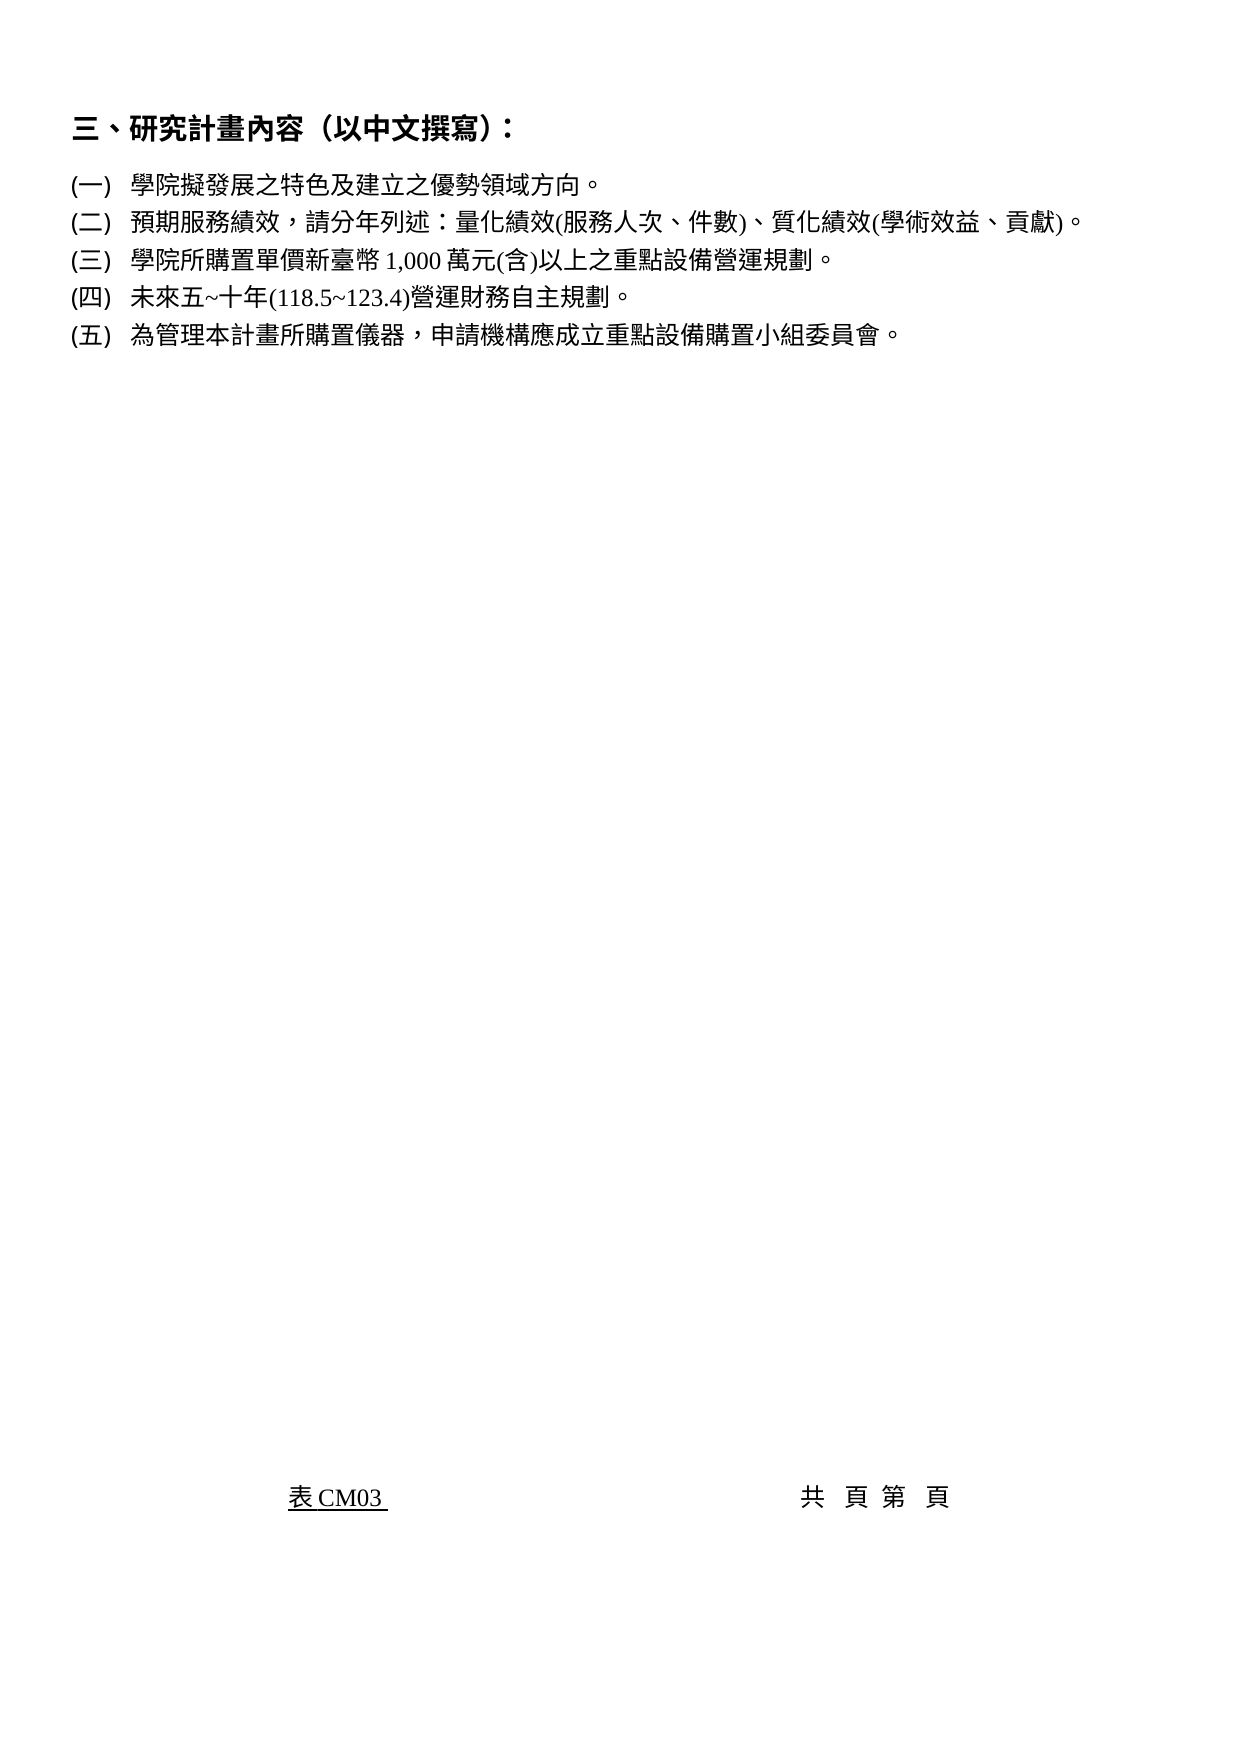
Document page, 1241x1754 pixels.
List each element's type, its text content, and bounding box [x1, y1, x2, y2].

text 表CM03 共 頁 第 頁 [52, 1477, 1186, 1514]
list 為管理本計畫所購置儀器，申請機構應成立重點設備購置小組委員會。 [71, 314, 1169, 352]
list 學院擬發展之特色及建立之優勢領域方向。 [71, 164, 1169, 202]
text 三、研究計畫內容（以中文撰寫）： [71, 89, 1169, 164]
list 預期服務績效，請分年列述：量化績效(服務人次、件數)、質化績效(學術效益、貢獻)。 [71, 202, 1169, 239]
list 學院所購置單價新臺幣1,000萬元(含)以上之重點設備營運規劃。 [71, 239, 1169, 277]
list 未來五~十年(118.5~123.4)營運財務自主規劃。 [71, 277, 1169, 314]
